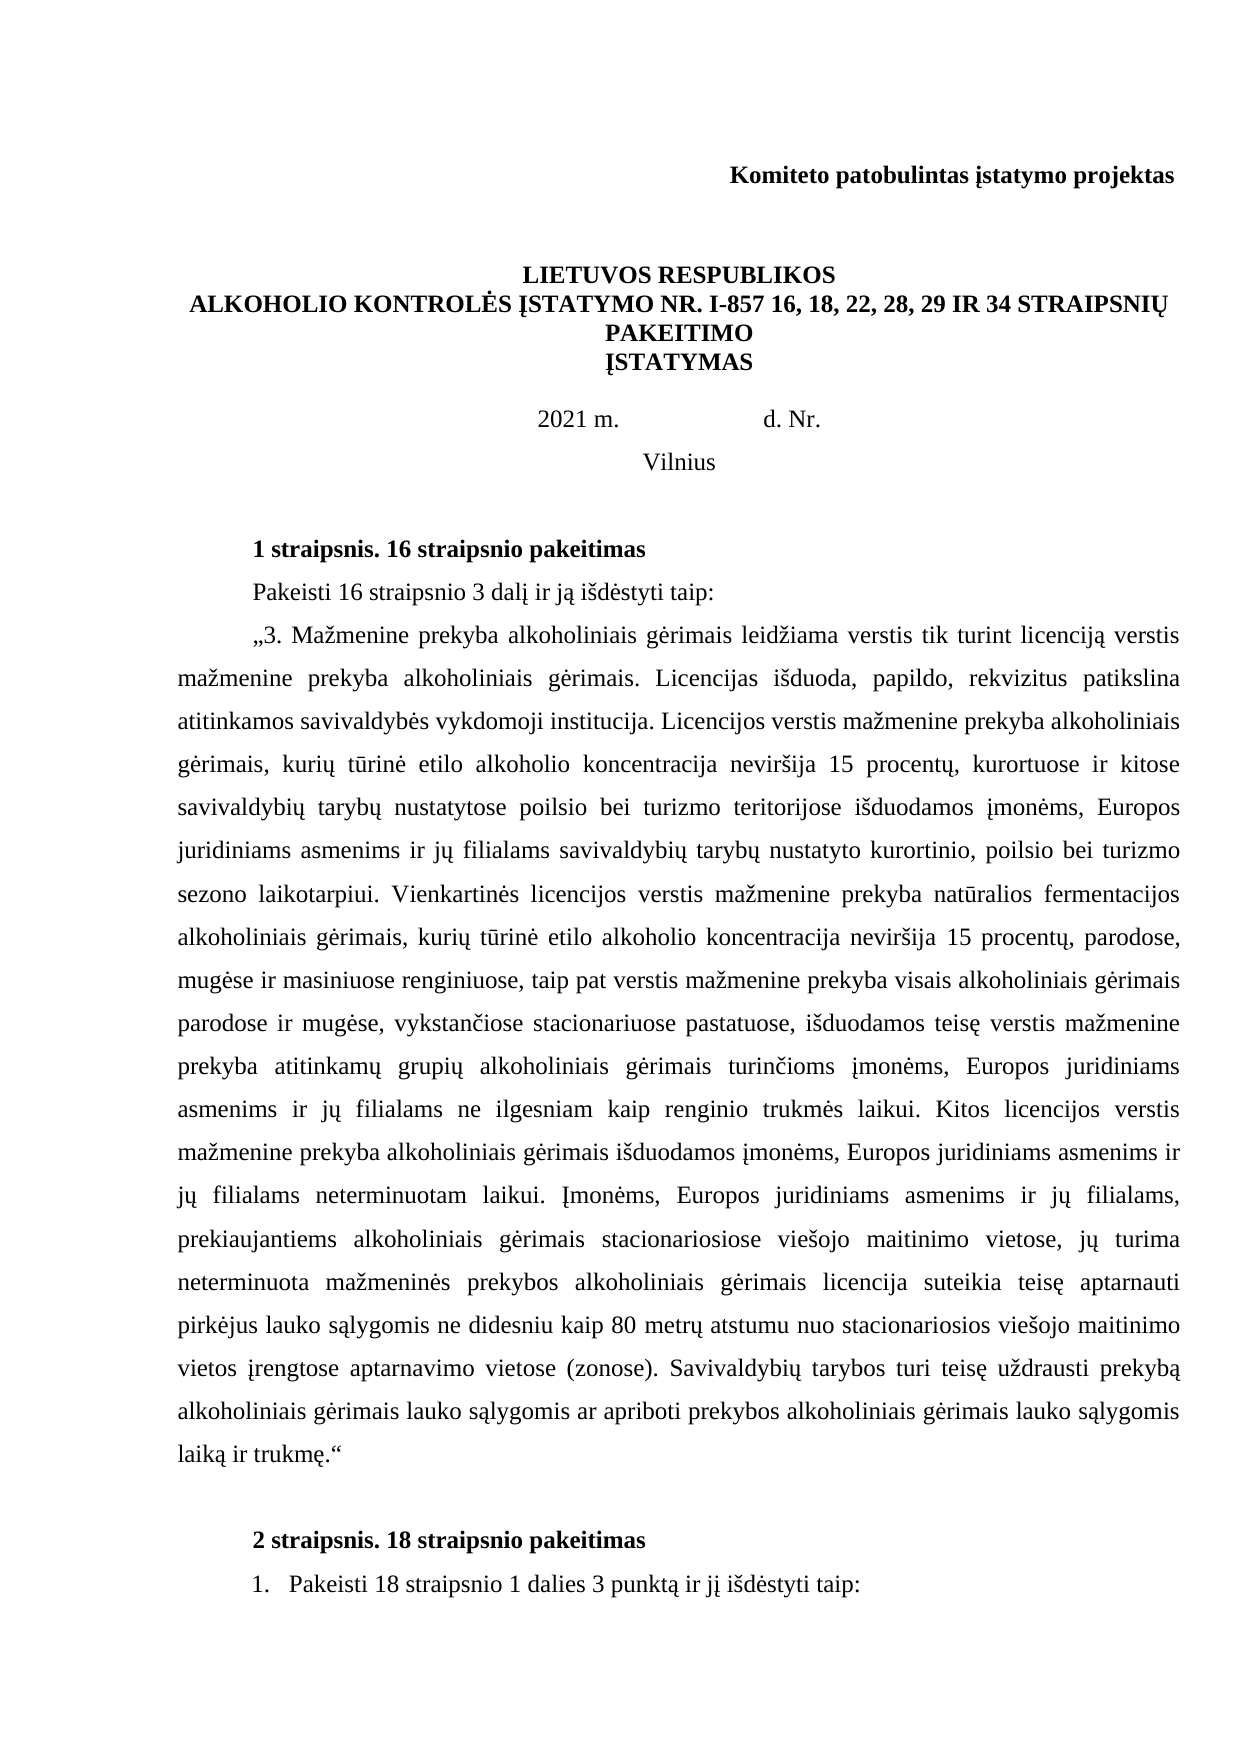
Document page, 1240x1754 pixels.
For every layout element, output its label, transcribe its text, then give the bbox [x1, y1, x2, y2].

text 2021 m. d. Nr. [177, 404, 1181, 433]
text LIETUVOS RESPUBLIKOS [177, 261, 1181, 289]
text Pakeisti 16 straipsnio 3 dalį ir ją išdėstyti taip: [177, 577, 1181, 606]
text ĮSTATYMAS [177, 347, 1181, 376]
text Komiteto patobulintas įstatymo projektas [177, 160, 1181, 189]
text Vilnius [177, 447, 1181, 476]
text 1. Pakeisti 18 straipsnio 1 dalies 3 punktą ir jį išdėstyti taip: [251, 1569, 1181, 1597]
text 2 straipsnis. 18 straipsnio pakeitimas [177, 1526, 1181, 1554]
text ALKOHOLIO KONTROLĖS ĮSTATYMO NR. I-857 16, 18, 22, 28, 29 IR 34 STRAIPSNIŲ PAKEITIMO [177, 289, 1181, 347]
text 1 straipsnis. 16 straipsnio pakeitimas [177, 534, 1181, 562]
text „3. Mažmenine prekyba alkoholiniais gėrimais leidžiama verstis tik turint licenciją verstis mažmenine prekyba alkoholiniais gėrimais. Licencijas išduoda, papildo, rekvizitus patikslina atitinkamos savivaldybės vykdomoji institucija. Licencijos verstis mažmenine prekyba alkoholiniais gėrimais, kurių tūrinė etilo alkoholio koncentracija neviršija 15 procentų, kurortuose ir kitose savivaldybių tarybų nustatytose poilsio bei turizmo teritorijose išduodamos įmonėms, Europos juridiniams asmenims ir jų filialams savivaldybių tarybų nustatyto kurortinio, poilsio bei turizmo sezono laikotarpiui. Vienkartinės licencijos verstis mažmenine prekyba natūralios fermentacijos alkoholiniais gėrimais, kurių tūrinė etilo alkoholio koncentracija neviršija 15 procentų, parodose, mugėse ir masiniuose renginiuose, taip pat verstis mažmenine prekyba visais alkoholiniais gėrimais parodose ir mugėse, vykstančiose stacionariuose pastatuose, išduodamos teisę verstis mažmenine prekyba atitinkamų grupių alkoholiniais gėrimais turinčioms įmonėms, Europos juridiniams asmenims ir jų filialams ne ilgesniam kaip renginio trukmės laikui. Kitos licencijos verstis mažmenine prekyba alkoholiniais gėrimais išduodamos įmonėms, Europos juridiniams asmenims ir jų filialams neterminuotam laikui. Įmonėms, Europos juridiniams asmenims ir jų filialams, prekiaujantiems alkoholiniais gėrimais stacionariosiose viešojo maitinimo vietose, jų turima neterminuota mažmeninės prekybos alkoholiniais gėrimais licencija suteikia teisę aptarnauti pirkėjus lauko sąlygomis ne didesniu kaip 80 metrų atstumu nuo stacionariosios viešojo maitinimo vietos įrengtose aptarnavimo vietose (zonose). Savivaldybių tarybos turi teisę uždrausti prekybą alkoholiniais gėrimais lauko sąlygomis ar apriboti prekybos alkoholiniais gėrimais lauko sąlygomis laiką ir trukmę.“ [177, 620, 1181, 1468]
